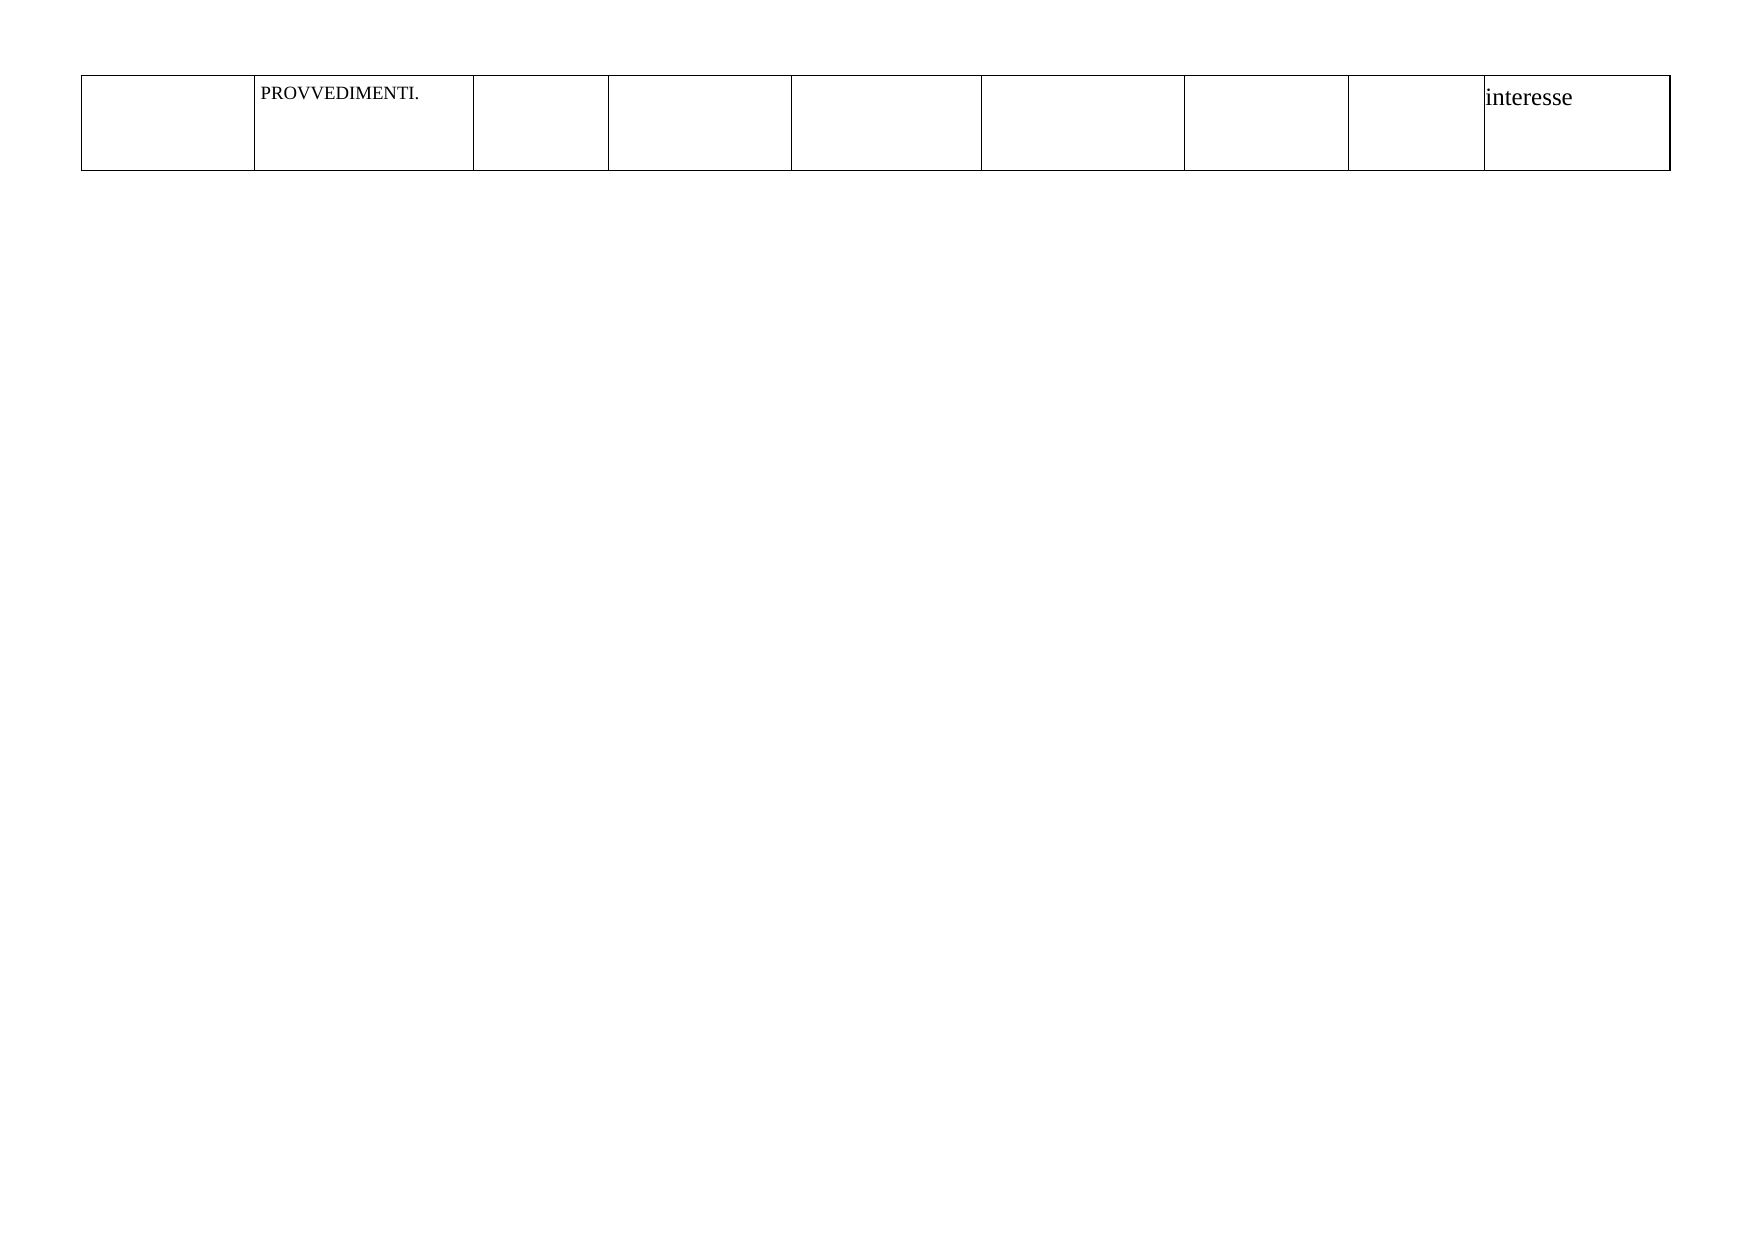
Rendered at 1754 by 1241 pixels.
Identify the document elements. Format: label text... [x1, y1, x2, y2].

table_cell [792, 76, 981, 170]
table_cell [1349, 76, 1484, 170]
table_cell interesse [1485, 76, 1669, 170]
table_cell PROVVEDIMENTI. [255, 76, 473, 170]
table_cell [609, 76, 791, 170]
table_cell [474, 76, 608, 170]
table_cell [82, 76, 254, 170]
table_cell [982, 76, 1184, 170]
table_cell [1185, 76, 1348, 170]
